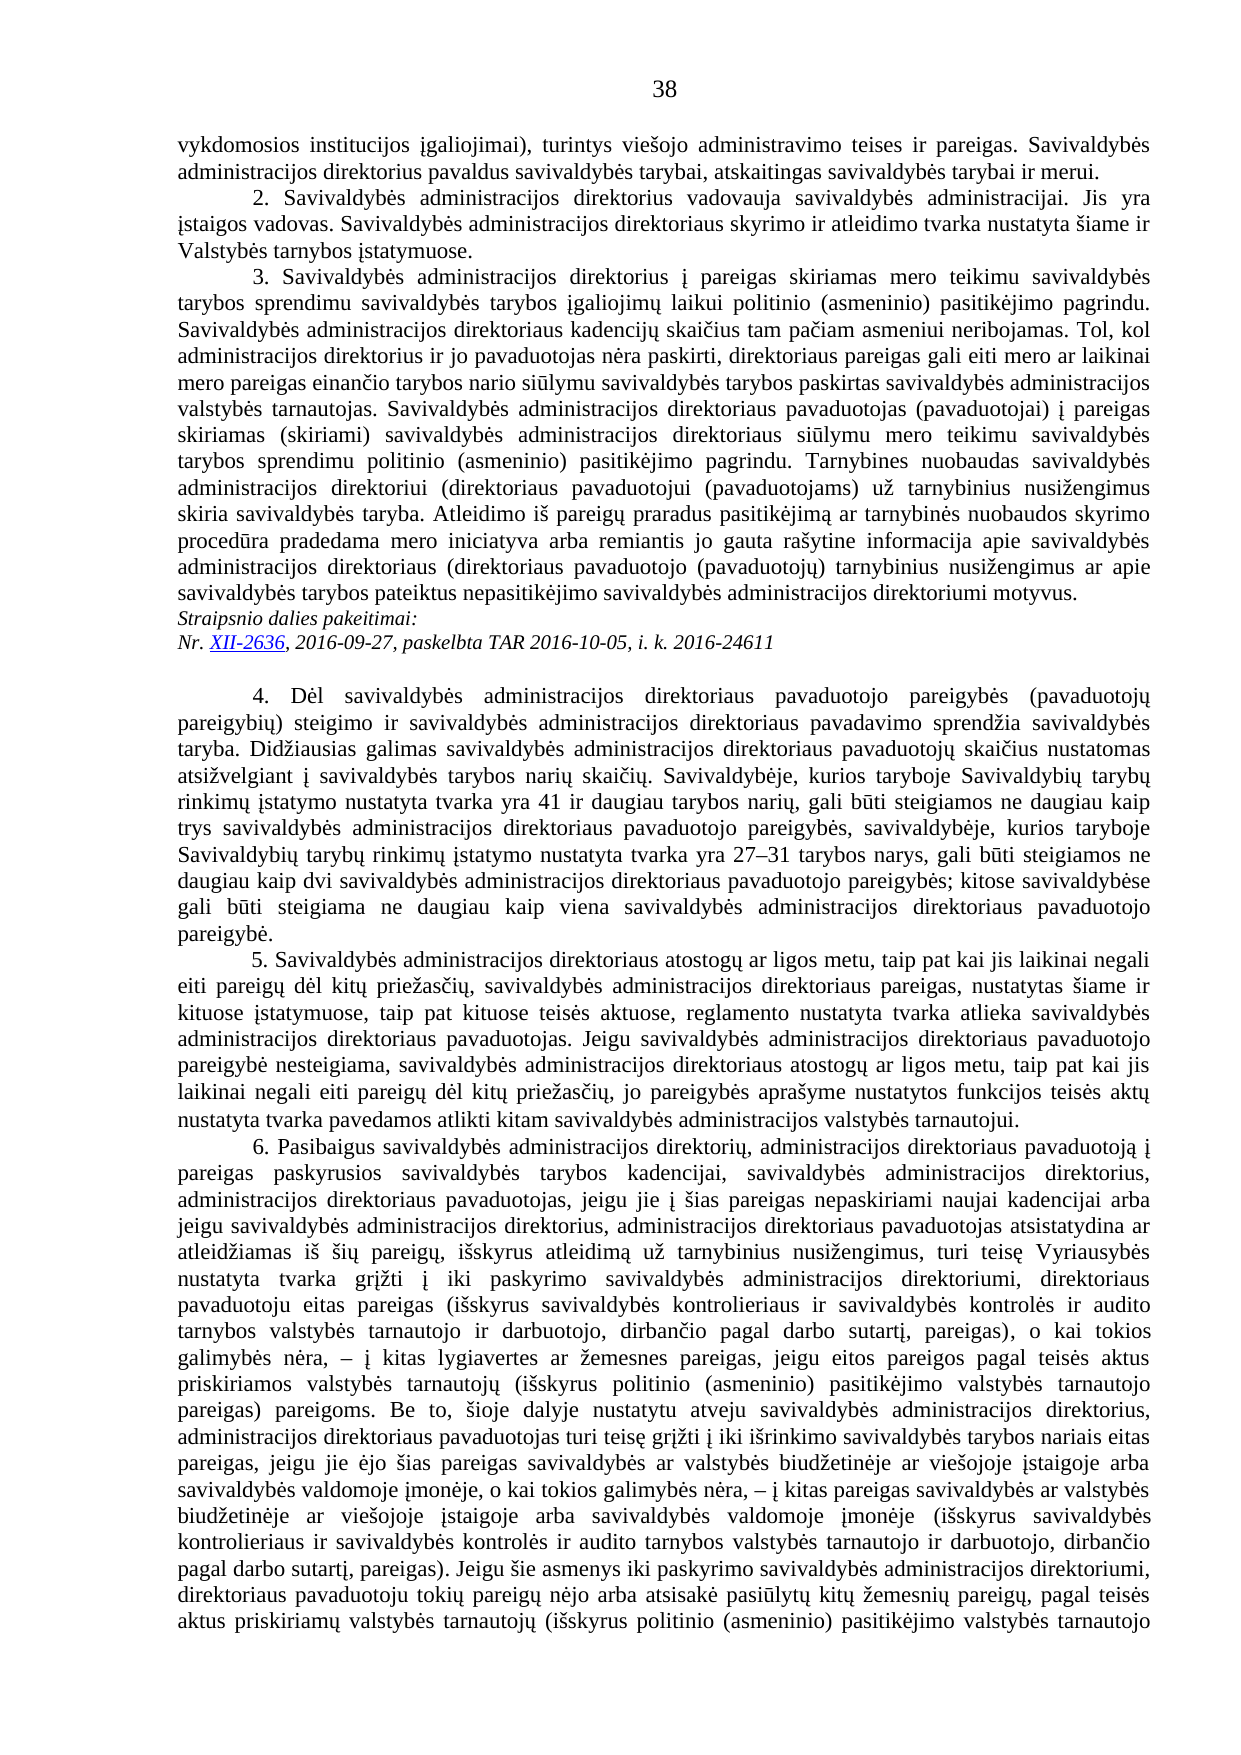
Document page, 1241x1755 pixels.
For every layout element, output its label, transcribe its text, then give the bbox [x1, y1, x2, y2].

text Straipsnio dalies pakeitimai: [177, 606, 1152, 630]
text 3. Savivaldybės administracijos direktorius į pareigas skiriamas mero teikimu savivaldybės tarybos sprendimu savivaldybės tarybos įgaliojimų laikui politinio (asmeninio) pasitikėjimo pagrindu. Savivaldybės administracijos direktoriaus kadencijų skaičius tam pačiam asmeniui neribojamas. Tol, kol administracijos direktorius ir jo pavaduotojas nėra paskirti, direktoriaus pareigas gali eiti mero ar laikinai mero pareigas einančio tarybos nario siūlymu savivaldybės tarybos paskirtas savivaldybės administracijos valstybės tarnautojas. Savivaldybės administracijos direktoriaus pavaduotojas (pavaduotojai) į pareigas skiriamas (skiriami) savivaldybės administracijos direktoriaus siūlymu mero teikimu savivaldybės tarybos sprendimu politinio (asmeninio) pasitikėjimo pagrindu. Tarnybines nuobaudas savivaldybės administracijos direktoriui (direktoriaus pavaduotojui (pavaduotojams) už tarnybinius nusižengimus skiria savivaldybės taryba. Atleidimo iš pareigų praradus pasitikėjimą ar tarnybinės nuobaudos skyrimo procedūra pradedama mero iniciatyva arba remiantis jo gauta rašytine informacija apie savivaldybės administracijos direktoriaus (direktoriaus pavaduotojo (pavaduotojų) tarnybinius nusižengimus ar apie savivaldybės tarybos pateiktus nepasitikėjimo savivaldybės administracijos direktoriumi motyvus. [177, 263, 1152, 606]
text 5. Savivaldybės administracijos direktoriaus atostogų ar ligos metu, taip pat kai jis laikinai negali eiti pareigų dėl kitų priežasčių, savivaldybės administracijos direktoriaus pareigas, nustatytas šiame ir kituose įstatymuose, taip pat kituose teisės aktuose, reglamento nustatyta tvarka atlieka savivaldybės administracijos direktoriaus pavaduotojas. Jeigu savivaldybės administracijos direktoriaus pavaduotojo pareigybė nesteigiama, savivaldybės administracijos direktoriaus atostogų ar ligos metu, taip pat kai jis laikinai negali eiti pareigų dėl kitų priežasčių, jo pareigybės aprašyme nustatytos funkcijos teisės aktų nustatyta tvarka pavedamos atlikti kitam savivaldybės administracijos valstybės tarnautojui. [177, 946, 1152, 1133]
text 2. Savivaldybės administracijos direktorius vadovauja savivaldybės administracijai. Jis yra įstaigos vadovas. Savivaldybės administracijos direktoriaus skyrimo ir atleidimo tvarka nustatyta šiame ir Valstybės tarnybos įstatymuose. [177, 184, 1152, 263]
text Nr. XII-2636, 2016-09-27, paskelbta TAR 2016-10-05, i. k. 2016-24611 [177, 630, 1152, 654]
text 6. Pasibaigus savivaldybės administracijos direktorių, administracijos direktoriaus pavaduotoją į pareigas paskyrusios savivaldybės tarybos kadencijai, savivaldybės administracijos direktorius, administracijos direktoriaus pavaduotojas, jeigu jie į šias pareigas nepaskiriami naujai kadencijai arba jeigu savivaldybės administracijos direktorius, administracijos direktoriaus pavaduotojas atsistatydina ar atleidžiamas iš šių pareigų, išskyrus atleidimą už tarnybinius nusižengimus, turi teisę Vyriausybės nustatyta tvarka grįžti į iki paskyrimo savivaldybės administracijos direktoriumi, direktoriaus pavaduotoju eitas pareigas (išskyrus savivaldybės kontrolieriaus ir savivaldybės kontrolės ir audito tarnybos valstybės tarnautojo ir darbuotojo, dirbančio pagal darbo sutartį, pareigas), o kai tokios galimybės nėra, – į kitas lygiavertes ar žemesnes pareigas, jeigu eitos pareigos pagal teisės aktus priskiriamos valstybės tarnautojų (išskyrus politinio (asmeninio) pasitikėjimo valstybės tarnautojo pareigas) pareigoms. Be to, šioje dalyje nustatytu atveju savivaldybės administracijos direktorius, administracijos direktoriaus pavaduotojas turi teisę grįžti į iki išrinkimo savivaldybės tarybos nariais eitas pareigas, jeigu jie ėjo šias pareigas savivaldybės ar valstybės biudžetinėje ar viešojoje įstaigoje arba savivaldybės valdomoje įmonėje, o kai tokios galimybės nėra, – į kitas pareigas savivaldybės ar valstybės biudžetinėje ar viešojoje įstaigoje arba savivaldybės valdomoje įmonėje (išskyrus savivaldybės kontrolieriaus ir savivaldybės kontrolės ir audito tarnybos valstybės tarnautojo ir darbuotojo, dirbančio pagal darbo sutartį, pareigas). Jeigu šie asmenys iki paskyrimo savivaldybės administracijos direktoriumi, direktoriaus pavaduotoju tokių pareigų nėjo arba atsisakė pasiūlytų kitų žemesnių pareigų, pagal teisės aktus priskiriamų valstybės tarnautojų (išskyrus politinio (asmeninio) pasitikėjimo valstybės tarnautojo [177, 1133, 1152, 1634]
text vykdomosios institucijos įgaliojimai), turintys viešojo administravimo teises ir pareigas. Savivaldybės administracijos direktorius pavaldus savivaldybės tarybai, atskaitingas savivaldybės tarybai ir merui. [177, 131, 1152, 184]
text 4. Dėl savivaldybės administracijos direktoriaus pavaduotojo pareigybės (pavaduotojų pareigybių) steigimo ir savivaldybės administracijos direktoriaus pavadavimo sprendžia savivaldybės taryba. Didžiausias galimas savivaldybės administracijos direktoriaus pavaduotojų skaičius nustatomas atsižvelgiant į savivaldybės tarybos narių skaičių. Savivaldybėje, kurios taryboje Savivaldybių tarybų rinkimų įstatymo nustatyta tvarka yra 41 ir daugiau tarybos narių, gali būti steigiamos ne daugiau kaip trys savivaldybės administracijos direktoriaus pavaduotojo pareigybės, savivaldybėje, kurios taryboje Savivaldybių tarybų rinkimų įstatymo nustatyta tvarka yra 27–31 tarybos narys, gali būti steigiamos ne daugiau kaip dvi savivaldybės administracijos direktoriaus pavaduotojo pareigybės; kitose savivaldybėse gali būti steigiama ne daugiau kaip viena savivaldybės administracijos direktoriaus pavaduotojo pareigybė. [177, 683, 1152, 946]
